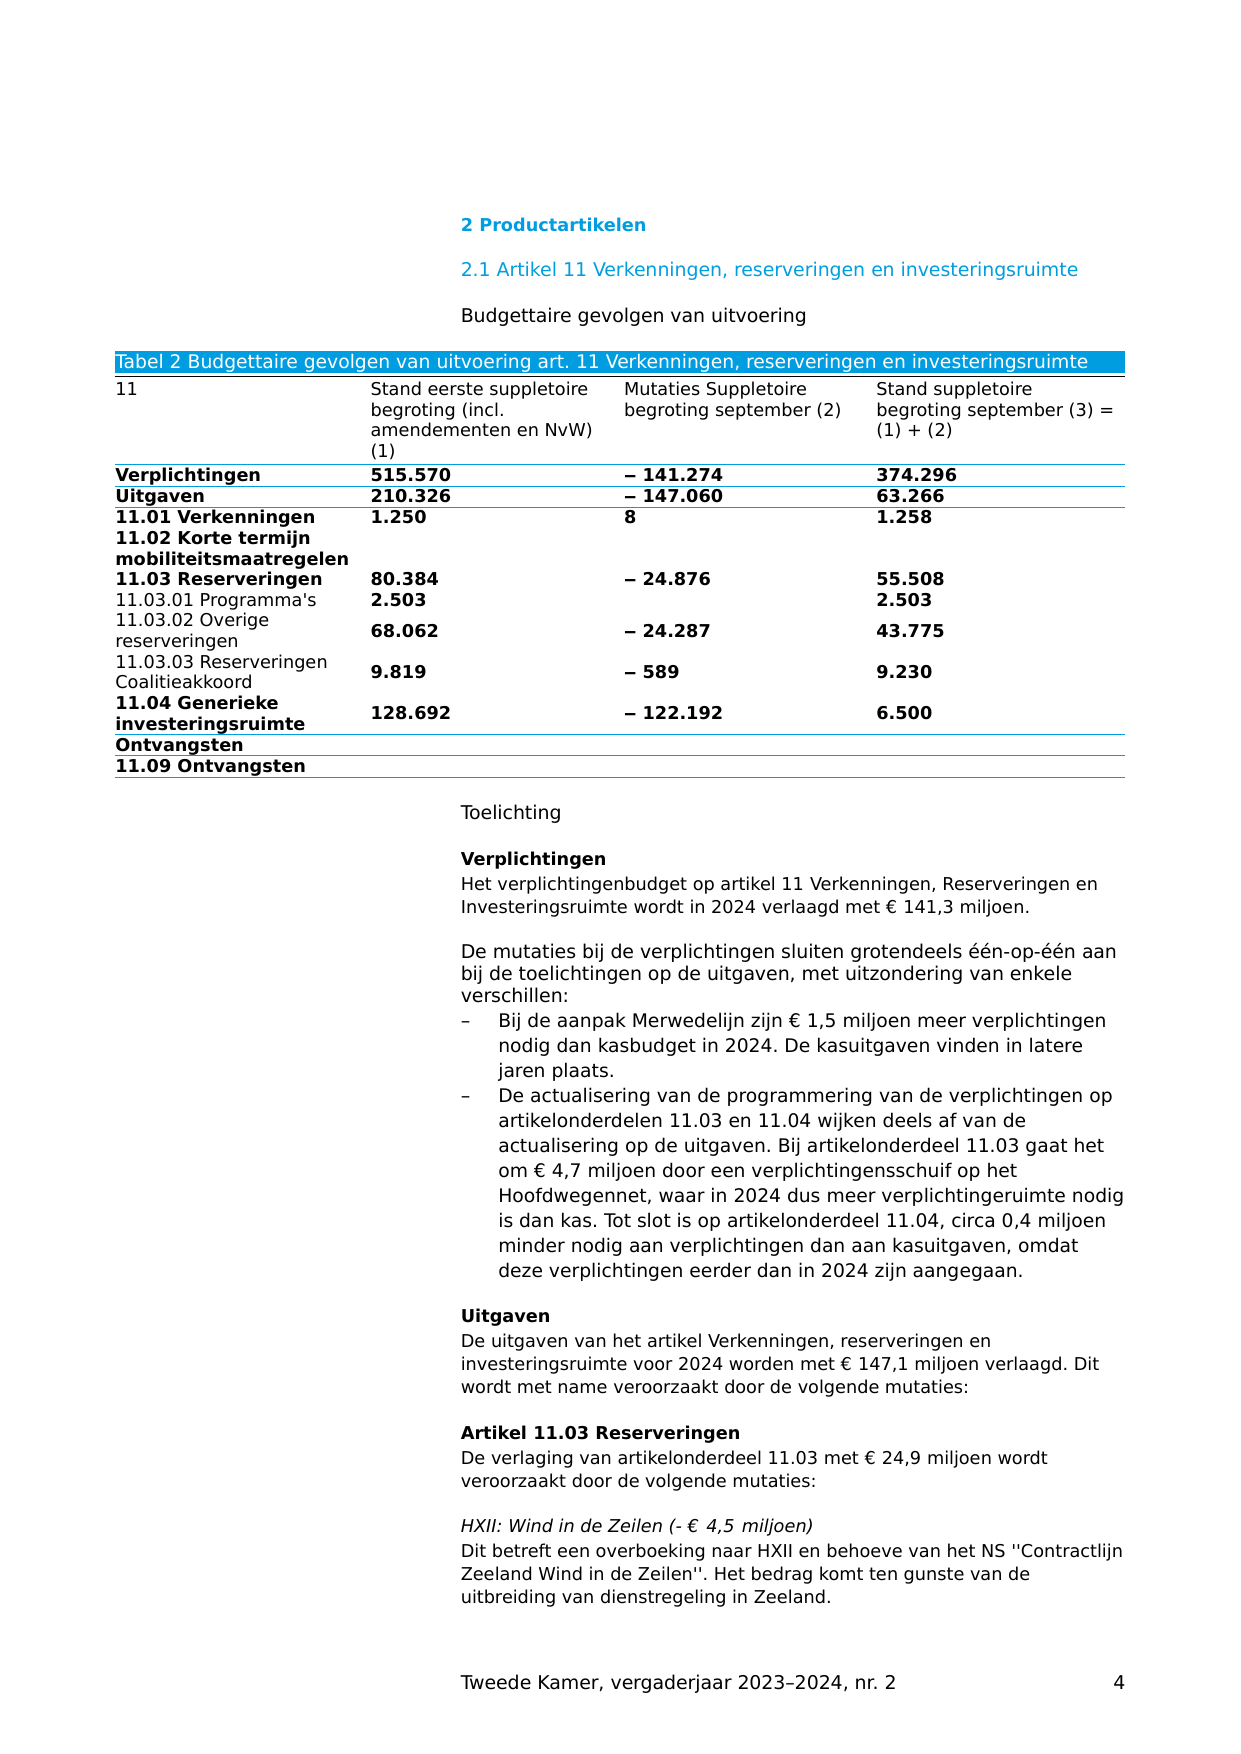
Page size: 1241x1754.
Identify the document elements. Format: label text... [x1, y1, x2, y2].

table_cell 11.09 Ontvangsten [115, 756, 367, 776]
table_cell 11.01 Verkenningen [115, 508, 367, 528]
text Dit betreft een overboeking naar HXII en behoeve van het NS ''Contractlijn Zeeland Wind in de Zeilen''. Het bedrag komt ten gunste van de uitbreiding van dienstregeling in Zeeland. [461, 1539, 1125, 1608]
table_cell Verplichtingen [115, 465, 367, 486]
table_cell ‒ 24.287 [621, 610, 873, 652]
title Budgettaire gevolgen van uitvoering [461, 305, 1125, 327]
table_cell [368, 528, 621, 569]
table_cell 11.04 Generieke investeringsruimte [115, 693, 367, 734]
table_cell ‒ 122.192 [621, 693, 873, 734]
table_cell Ontvangsten [115, 735, 367, 755]
table_cell 2.503 [873, 590, 1125, 610]
table_cell 68.062 [368, 610, 621, 652]
table_cell ‒ 589 [621, 652, 873, 693]
title Toelichting [461, 802, 1125, 824]
table_cell [621, 528, 873, 569]
table_cell Uitgaven [115, 487, 367, 507]
table_cell [621, 590, 873, 610]
text De mutaties bij de verplichtingen sluiten grotendeels één-op-één aan bij de toelichtingen op de uitgaven, met uitzondering van enkele verschillen: [461, 941, 1125, 1007]
table_cell [873, 756, 1125, 776]
text Artikel 11.03 Reserveringen [461, 1421, 1125, 1444]
table_cell 515.570 [368, 465, 621, 486]
table_cell 1.258 [873, 508, 1125, 528]
table_cell ‒ 147.060 [621, 487, 873, 507]
table_cell 9.819 [368, 652, 621, 693]
table_cell 43.775 [873, 610, 1125, 652]
table_cell 63.266 [873, 487, 1125, 507]
text Uitgaven [461, 1304, 1125, 1327]
table_cell 128.692 [368, 693, 621, 734]
title 2 Productartikelen [461, 213, 1125, 236]
table_cell Stand suppletoire begroting september (3) = (1) + (2) [873, 377, 1125, 464]
table_cell 55.508 [873, 569, 1125, 590]
table_cell ‒ 24.876 [621, 569, 873, 590]
table_cell 80.384 [368, 569, 621, 590]
text De uitgaven van het artikel Verkenningen, reserveringen en investeringsruimte voor 2024 worden met € 147,1 miljoen verlaagd. Dit wordt met name veroorzaakt door de volgende mutaties: [461, 1329, 1125, 1398]
table_cell 11.03.03 Reserveringen Coalitieakkoord [115, 652, 367, 693]
table_cell 11.03.01 Programma's [115, 590, 367, 610]
table_cell 1.250 [368, 508, 621, 528]
list De actualisering van de programmering van de verplichtingen op artikelonderdelen 11.03 en 11.04 wĳken deels af van de actualisering op de uitgaven. Bij artikelonderdeel 11.03 gaat het om € 4,7 miljoen door een verplichtingensschuif op het Hoofdwegennet, waar in 2024 dus meer verplichtingeruimte nodig is dan kas. Tot slot is op artikelonderdeel 11.04, circa 0,4 miljoen minder nodig aan verplichtingen dan aan kasuitgaven, omdat deze verplichtingen eerder dan in 2024 zijn aangegaan. [461, 1082, 1125, 1282]
table_cell 6.500 [873, 693, 1125, 734]
table_cell 8 [621, 508, 873, 528]
title 2.1 Artikel 11 Verkenningen, reserveringen en investeringsruimte [461, 259, 1125, 281]
table_cell [873, 735, 1125, 755]
table_cell 11.03.02 Overige reserveringen [115, 610, 367, 652]
list Bij de aanpak Merwedelijn zijn € 1,5 miljoen meer verplichtingen nodig dan kasbudget in 2024. De kasuitgaven vinden in latere jaren plaats. [461, 1007, 1125, 1082]
table_cell ‒ 141.274 [621, 465, 873, 486]
table_cell 11.02 Korte termijn mobiliteitsmaatregelen [115, 528, 367, 569]
table_cell [873, 528, 1125, 569]
table_cell [621, 735, 873, 755]
table_cell 374.296 [873, 465, 1125, 486]
table_cell Stand eerste suppletoire begroting (incl. amendementen en NvW) (1) [368, 377, 621, 464]
text HXII: Wind in de Zeilen (- € 4,5 miljoen) [461, 1514, 1125, 1537]
table_cell 2.503 [368, 590, 621, 610]
table_cell Mutaties Suppletoire begroting september (2) [621, 377, 873, 464]
table_cell 11.03 Reserveringen [115, 569, 367, 590]
text Verplichtingen [461, 847, 1125, 870]
table_cell 9.230 [873, 652, 1125, 693]
table_cell [368, 735, 621, 755]
text De verlaging van artikelonderdeel 11.03 met € 24,9 miljoen wordt veroorzaakt door de volgende mutaties: [461, 1446, 1125, 1492]
table_cell [368, 756, 621, 776]
table_cell 11 [115, 377, 367, 464]
text Het verplichtingenbudget op artikel 11 Verkenningen, Reserveringen en Investeringsruimte wordt in 2024 verlaagd met € 141,3 miljoen. [461, 872, 1125, 918]
table_cell 210.326 [368, 487, 621, 507]
table_cell [621, 756, 873, 776]
